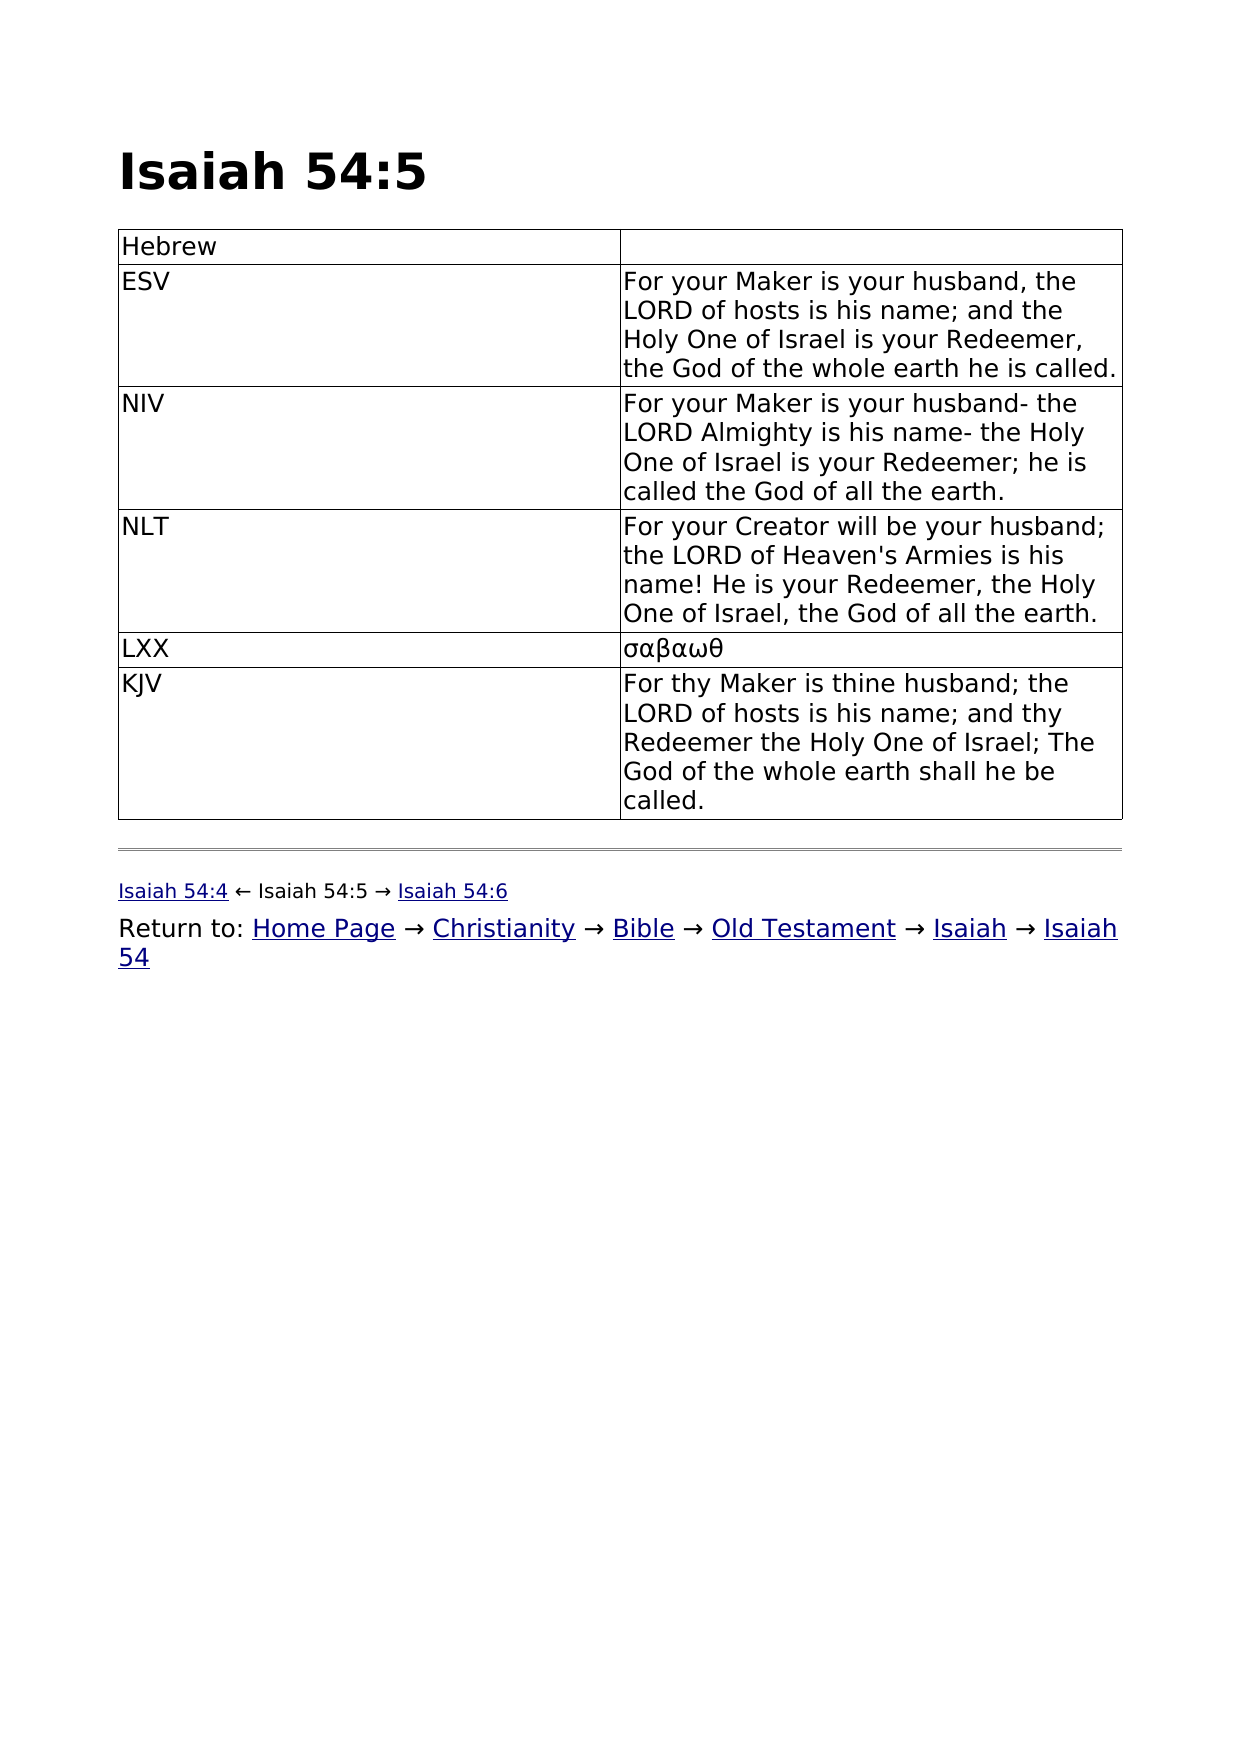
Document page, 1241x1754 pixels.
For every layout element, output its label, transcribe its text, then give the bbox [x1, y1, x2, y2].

table_header [621, 230, 1122, 264]
table_cell KJV [119, 668, 620, 818]
table_cell For your Maker is your husband, the LORD of hosts is his name; and the Holy One of Israel is your Redeemer, the God of the whole earth he is called. [621, 265, 1122, 386]
table_header Hebrew [119, 230, 620, 264]
table_cell For your Creator will be your husband; the LORD of Heaven's Armies is his name! He is your Redeemer, the Holy One of Israel, the God of all the earth. [621, 510, 1122, 632]
table_cell ESV [119, 265, 620, 386]
text Return to: Home Page → Christianity → Bible → Old Testament → Isaiah → Isaiah 54 [118, 914, 1122, 972]
text Isaiah 54:4 ← Isaiah 54:5 → Isaiah 54:6 [118, 880, 1122, 914]
subtitle Isaiah 54:5 [118, 143, 1122, 201]
table_cell For thy Maker is thine husband; the LORD of hosts is his name; and thy Redeemer the Holy One of Israel; The God of the whole earth shall he be called. [621, 668, 1122, 818]
table_cell For your Maker is your husband- the LORD Almighty is his name- the Holy One of Israel is your Redeemer; he is called the God of all the earth. [621, 387, 1122, 509]
table_cell LXX [119, 633, 620, 667]
table_cell NLT [119, 510, 620, 632]
table_cell NIV [119, 387, 620, 509]
table_cell σαβαωθ [621, 633, 1122, 667]
